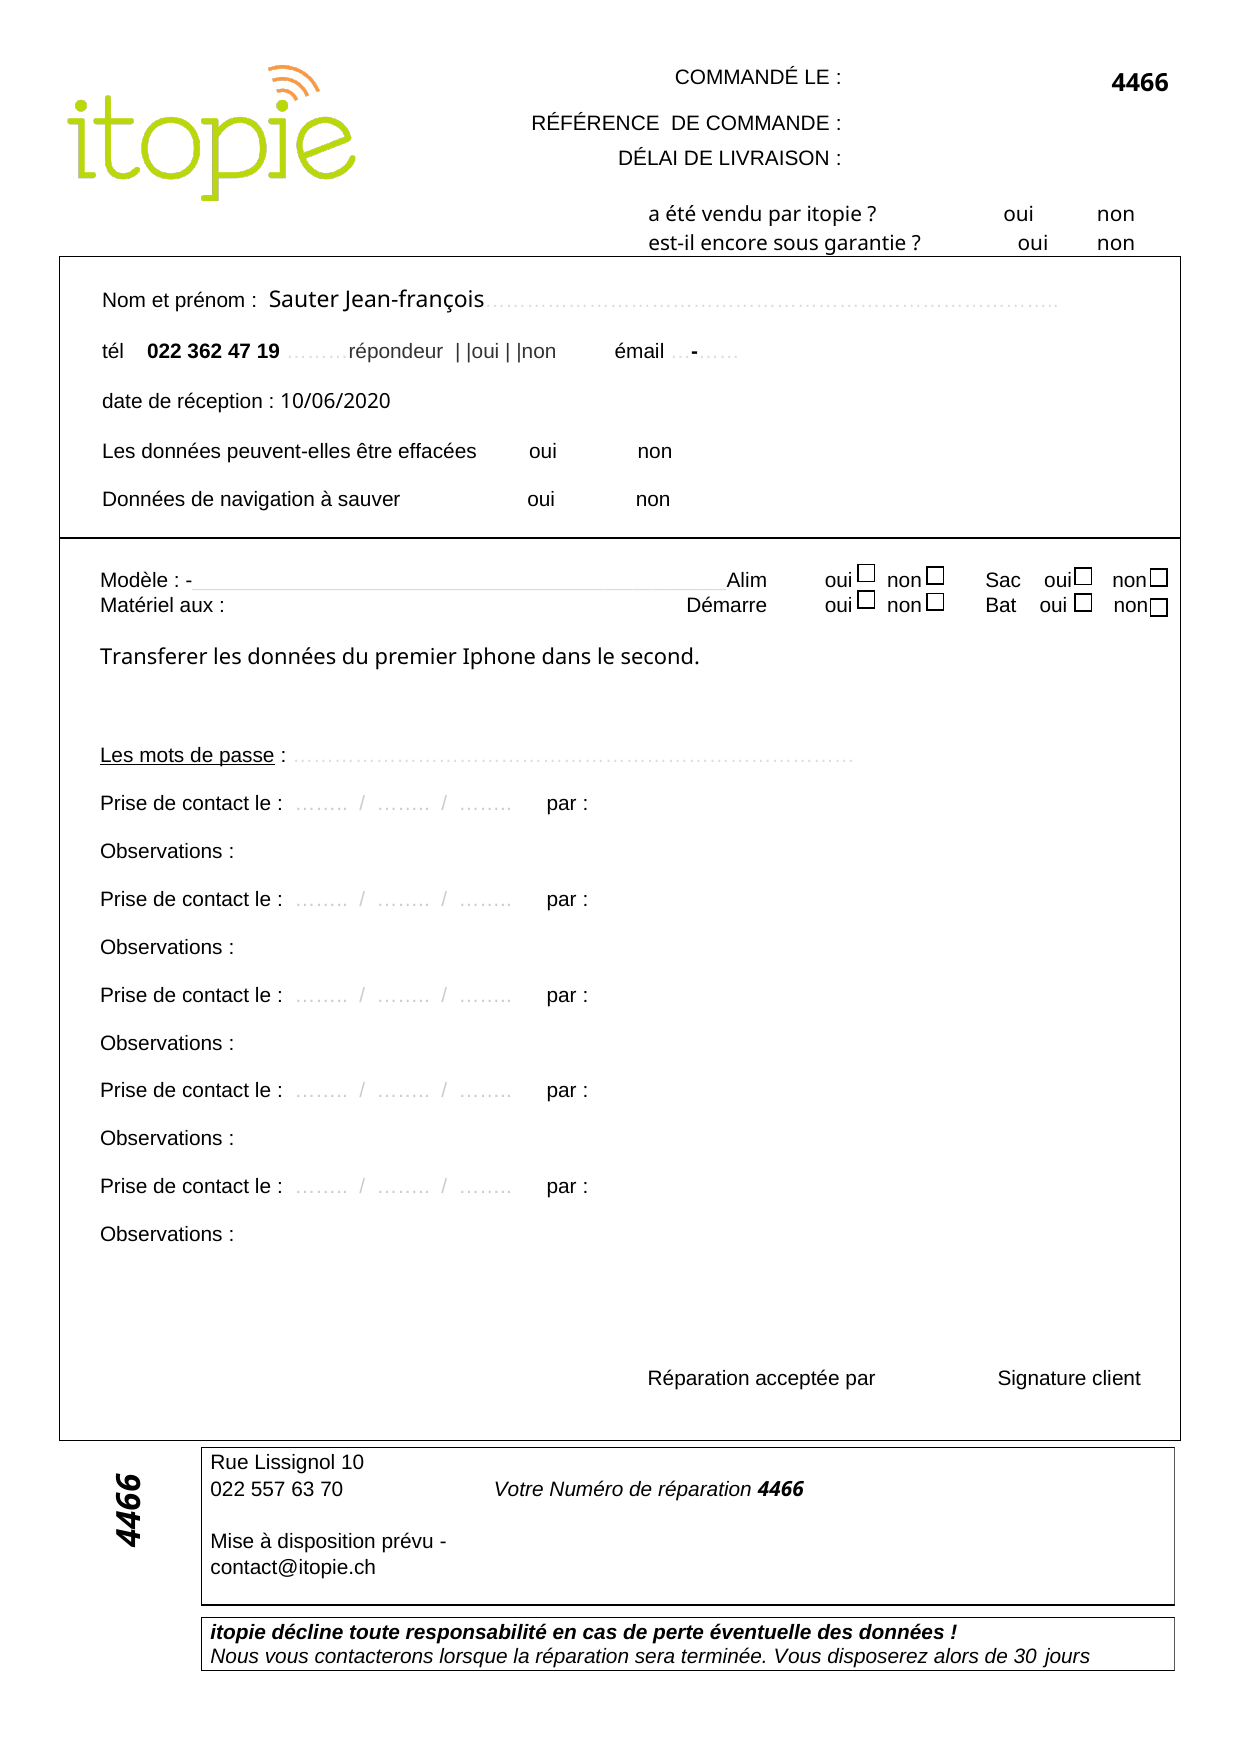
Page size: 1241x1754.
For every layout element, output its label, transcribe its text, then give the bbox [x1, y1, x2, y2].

table_cell [847, 140, 1180, 175]
text Modèle : - Alim oui non Sac oui non [60, 562, 856, 590]
text Prise de contact le : …….. / …….. / …….. par : [60, 1171, 1180, 1198]
text Matériel aux : Démarre oui non Bat oui non [60, 590, 1180, 617]
text Les mots de passe : ……………………………………………………………………… [60, 740, 1180, 767]
text Transferer les données du premier Iphone dans le second. [60, 638, 1180, 671]
table_header Rue Lissignol 10 022 557 63 70 Votre Numéro de réparation 4466 Mise à disposition prévu - contact@itopie.ch [195, 1441, 1180, 1611]
table_header COMMANDÉ LE : [490, 59, 847, 104]
text Prise de contact le : …….. / …….. / …….. par : [60, 979, 1180, 1006]
table_cell RÉFÉRENCE DE COMMANDE : [490, 105, 847, 140]
text Observations : [60, 931, 1180, 958]
text Observations : [60, 1219, 1180, 1246]
text est-il encore sous garantie ? oui non [59, 228, 1181, 256]
table_cell itopie décline toute responsabilité en cas de perte éventuelle des données ! Nous vous contacterons lorsque la réparation sera terminée. Vous disposerez alors de 30 jours [195, 1611, 1180, 1677]
table_header 4466 [847, 59, 1180, 104]
text tél 022 362 47 19 ………répondeur | |oui | |non émail …-…… [60, 335, 1180, 362]
text a été vendu par itopie ? oui non [59, 199, 1181, 228]
text date de réception : 10/06/2020 [60, 383, 1180, 415]
text Nom et prénom : Sauter Jean-françois……………………………………………………………………….. [60, 280, 1180, 314]
table_cell DÉLAI DE LIVRAISON : [490, 140, 847, 175]
text Observations : [60, 1123, 1180, 1150]
table_cell [847, 105, 1180, 140]
table_header 4466 [59, 1441, 195, 1677]
picture [67, 65, 356, 201]
text Les données peuvent-elles être effacées oui non [60, 436, 1180, 463]
text Réparation acceptée par Signature client [60, 1363, 1180, 1390]
text Prise de contact le : …….. / …….. / …….. par : [60, 1075, 1180, 1102]
text Modèle : - Alim oui non Sac oui non [879, 562, 925, 590]
text Données de navigation à sauver oui non [60, 484, 1180, 511]
text Observations : [60, 1027, 1180, 1054]
text Modèle : - Alim oui non Sac oui non [948, 562, 1180, 590]
text Observations : [60, 836, 1180, 863]
text Prise de contact le : …….. / …….. / …….. par : [60, 883, 1180, 911]
text Prise de contact le : …….. / …….. / …….. par : [60, 788, 1180, 815]
